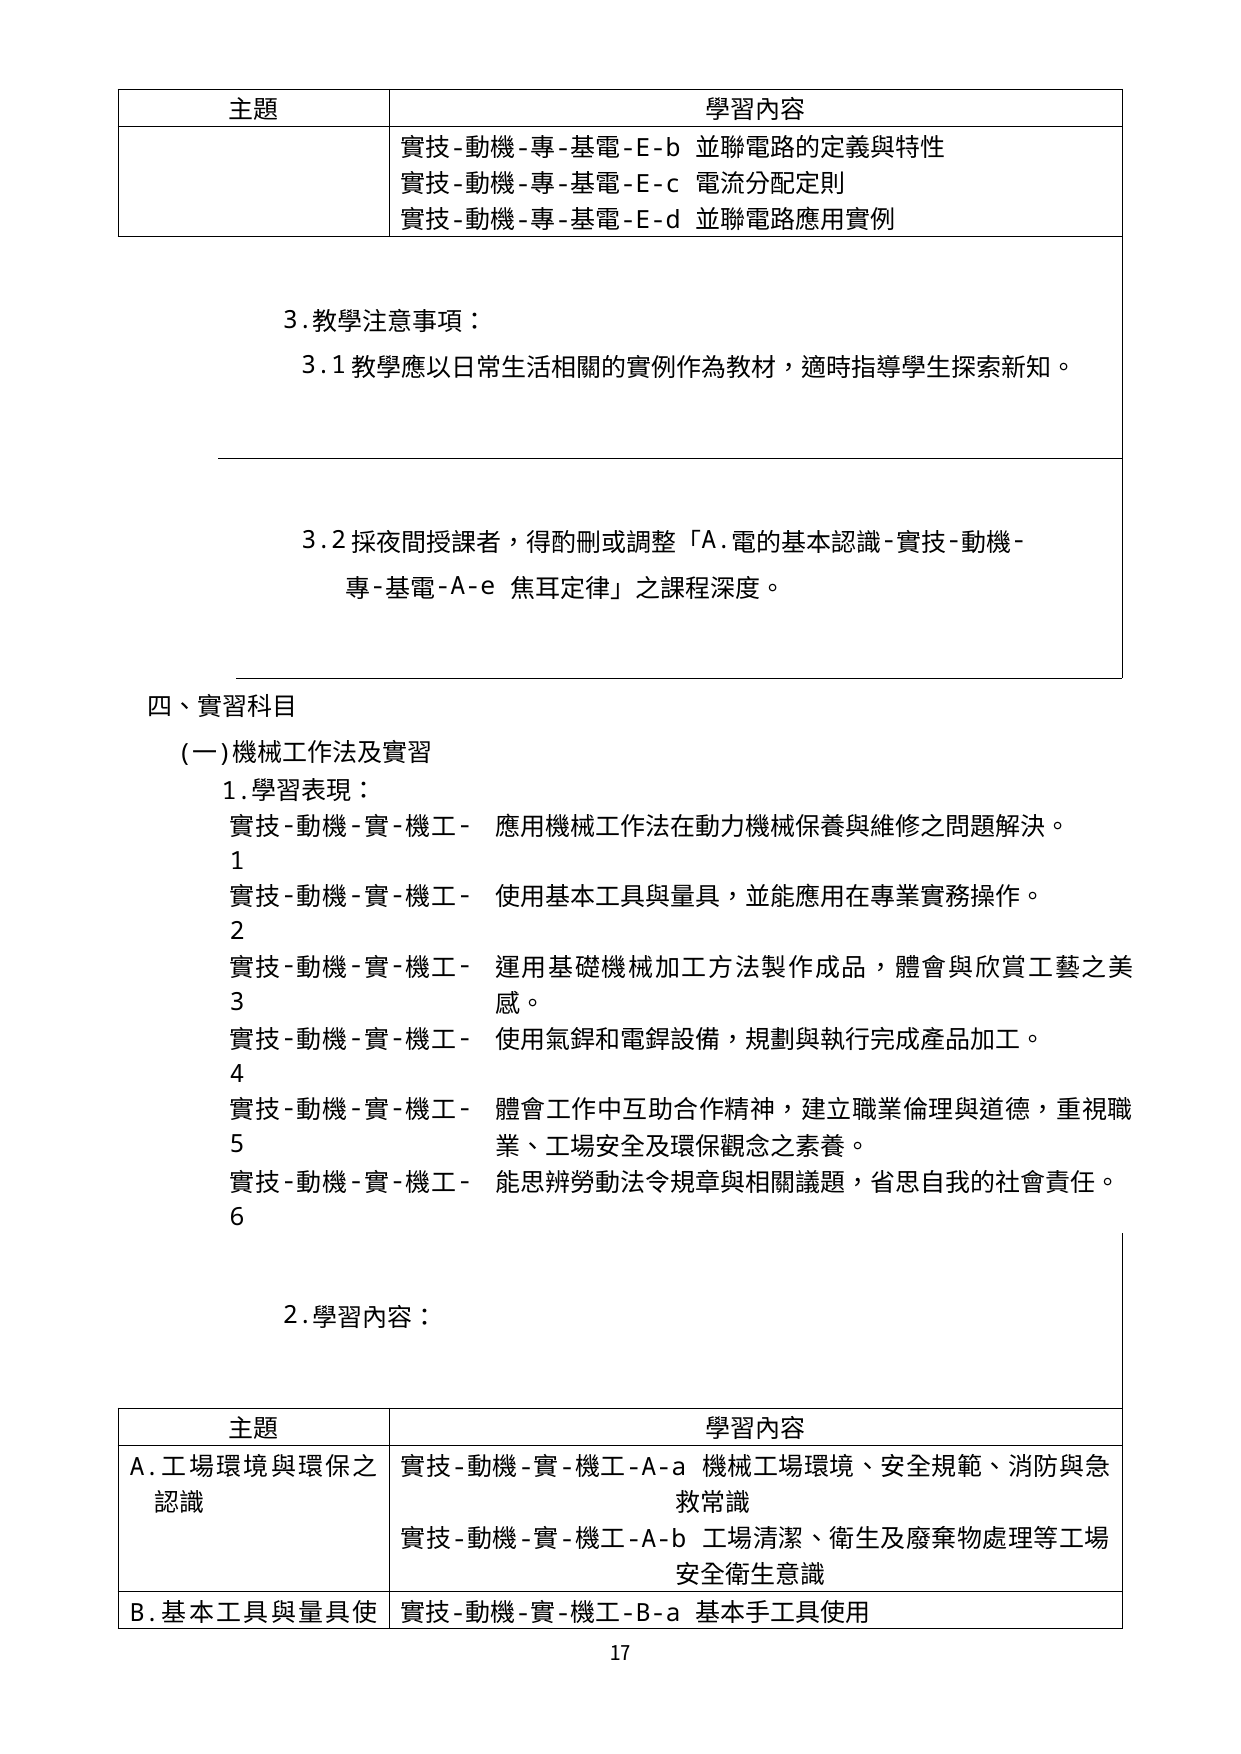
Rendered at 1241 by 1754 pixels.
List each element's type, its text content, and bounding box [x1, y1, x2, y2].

table_cell 實技-動機-實-機工-4 [218, 1020, 484, 1090]
table_cell 實技-動機-專-基電-E-b 並聯電路的定義與特性 實技-動機-專-基電-E-c 電流分配定則 實技-動機-專-基電-E-d 並聯電路應用實例 [390, 127, 1122, 236]
table_header 學習內容 [390, 90, 1122, 126]
table_cell 體會工作中互助合作精神，建立職業倫理與道德，重視職業、工場安全及環保觀念之素養。 [484, 1090, 1144, 1162]
table_header 應用機械工作法在動力機械保養與維修之問題解決。 [484, 806, 1144, 877]
subtitle 四、實習科目 [118, 678, 1122, 724]
table_cell 實技-動機-實-機工-A-a 機械工場環境、安全規範、消防與急救常識 實技-動機-實-機工-A-b 工場清潔、衛生及廢棄物處理等工場安全衛生意識 [390, 1446, 1122, 1591]
table_cell 運用基礎機械加工方法製作成品，體會與欣賞工藝之美感。 [484, 947, 1144, 1019]
table_cell 實技-動機-實-機工-5 [218, 1090, 484, 1162]
table_header 實技-動機-實-機工-1 [218, 806, 484, 877]
text 3.1教學應以日常生活相關的實例作為教材，適時指導學生探索新知。 [218, 347, 1122, 458]
subtitle (一)機械工作法及實習 [168, 724, 1122, 770]
table_cell A.工場環境與環保之認識 [119, 1446, 389, 1591]
table_cell B.基本工具與量具使 [119, 1592, 389, 1628]
table_cell 使用基本工具與量具，並能應用在專業實務操作。 [484, 877, 1144, 947]
table_cell 實技-動機-實-機工-2 [218, 877, 484, 947]
text 3.2採夜間授課者，得酌刪或調整「A.電的基本認識-實技-動機-專-基電-A-e 焦耳定律」之課程深度。 [236, 458, 1122, 678]
table_cell 實技-動機-實-機工-3 [218, 947, 484, 1019]
table_cell 使用氣銲和電銲設備，規劃與執行完成產品加工。 [484, 1020, 1144, 1090]
table_cell 實技-動機-實-機工-B-a 基本手工具使用 [390, 1592, 1122, 1628]
text 2.學習內容： [218, 1233, 1122, 1408]
text 1.學習表現： [118, 770, 1122, 806]
table_cell 能思辨勞動法令規章與相關議題，省思自我的社會責任。 [484, 1162, 1144, 1233]
table_header 主題 [119, 90, 389, 126]
text 3.教學注意事項： [218, 237, 1122, 347]
table_header 學習內容 [390, 1409, 1122, 1445]
table_header 主題 [119, 1409, 389, 1445]
table_cell [119, 127, 389, 236]
table_cell 實技-動機-實-機工-6 [218, 1162, 484, 1233]
